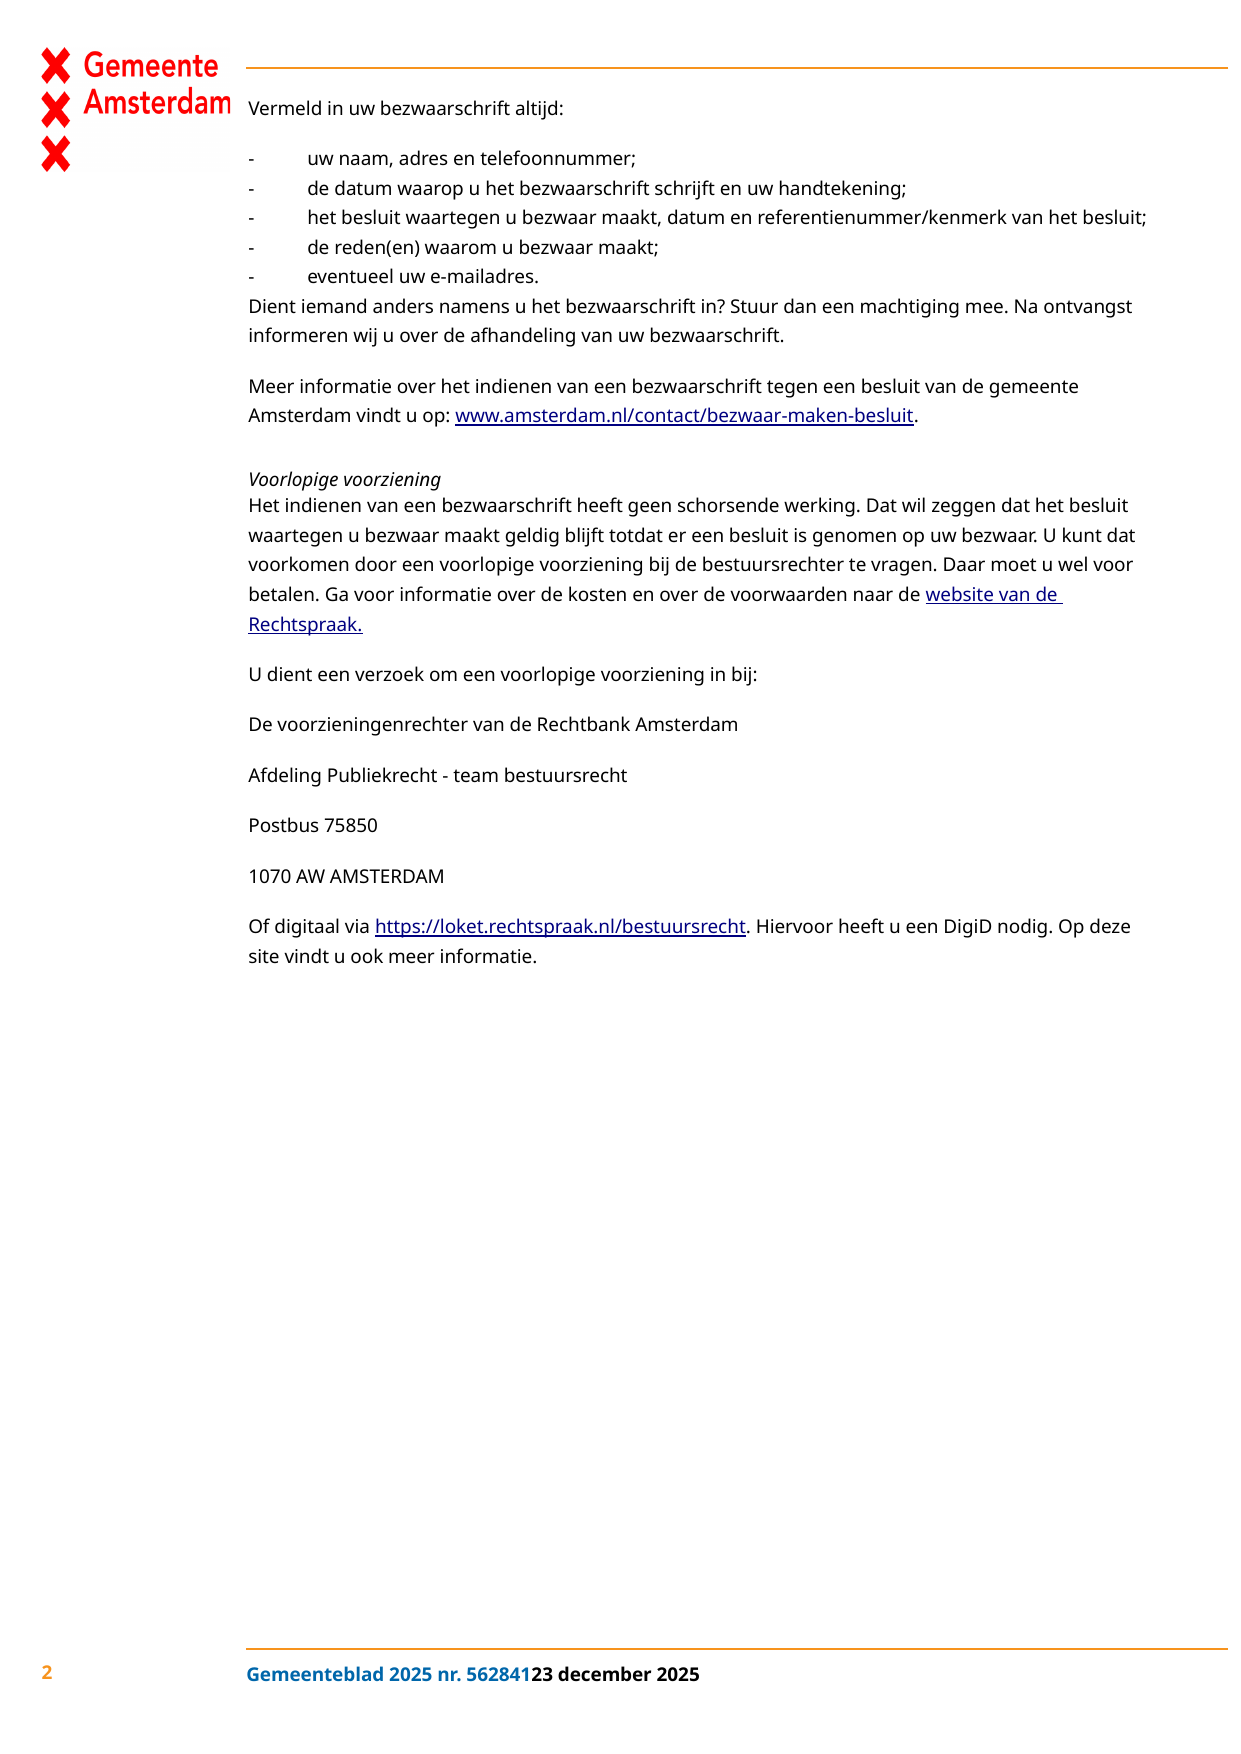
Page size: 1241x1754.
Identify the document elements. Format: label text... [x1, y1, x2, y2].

picture [41, 47, 231, 172]
text Dient iemand anders namens u het bezwaarschrift in? Stuur dan een machtiging mee. Na ontvangst informeren wij u over de afhandeling van uw bezwaarschrift. [248, 293, 1152, 348]
text De voorzieningenrechter van de Rechtbank Amsterdam [248, 712, 1152, 737]
text Postbus 75850 [248, 812, 1152, 838]
list uw naam, adres en telefoonnummer; [248, 145, 1152, 171]
list eventueel uw e-mailadres. [248, 263, 1152, 289]
text 1070 AW AMSTERDAM [248, 863, 1152, 888]
text Meer informatie over het indienen van een bezwaarschrift tegen een besluit van de gemeente Amsterdam vindt u op: www.amsterdam.nl/contact/bezwaar-maken-besluit. [248, 373, 1152, 428]
text Voorlopige voorziening [248, 467, 1152, 492]
list het besluit waartegen u bezwaar maakt, datum en referentienummer/kenmerk van het besluit; [248, 204, 1152, 230]
text Vermeld in uw bezwaarschrift altijd: [248, 95, 1152, 121]
text U dient een verzoek om een voorlopige voorziening in bij: [248, 661, 1152, 687]
text Het indienen van een bezwaarschrift heeft geen schorsende werking. Dat wil zeggen dat het besluit waartegen u bezwaar maakt geldig blijft totdat er een besluit is genomen op uw bezwaar. U kunt dat voorkomen door een voorlopige voorziening bij de bestuursrechter te vragen. Daar moet u wel voor betalen. Ga voor informatie over de kosten en over de voorwaarden naar de website van de Rechtspraak. [248, 492, 1152, 636]
text Afdeling Publiekrecht - team bestuursrecht [248, 762, 1152, 788]
list de reden(en) waarom u bezwaar maakt; [248, 234, 1152, 260]
list de datum waarop u het bezwaarschrift schrijft en uw handtekening; [248, 175, 1152, 201]
text Of digitaal via https://loket.rechtspraak.nl/bestuursrecht. Hiervoor heeft u een DigiD nodig. Op deze site vindt u ook meer informatie. [248, 913, 1152, 968]
